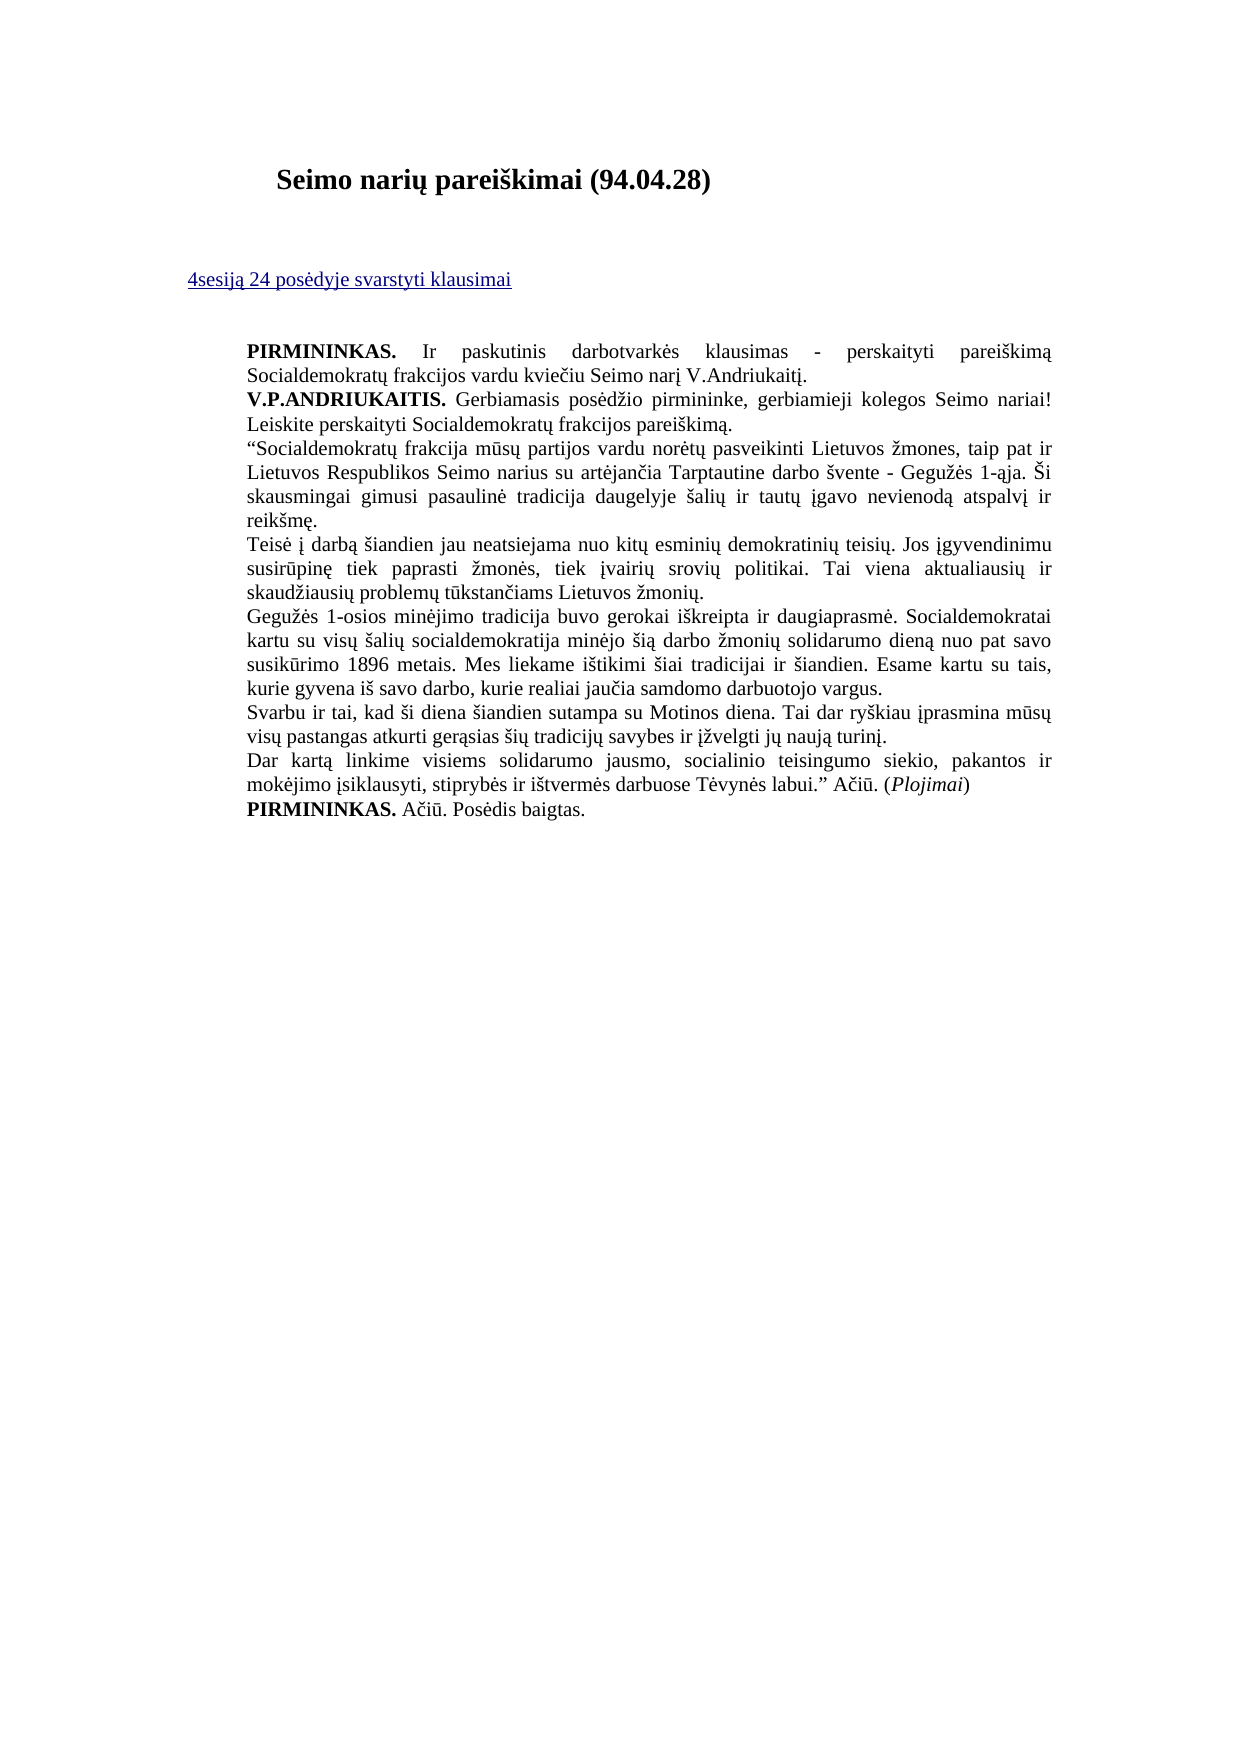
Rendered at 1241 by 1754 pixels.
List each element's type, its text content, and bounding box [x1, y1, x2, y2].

text Svarbu ir tai, kad ši diena šiandien sutampa su Motinos diena. Tai dar ryškiau įprasmina mūsų visų pastangas atkurti gerąsias šių tradicijų savybes ir įžvelgti jų naują turinį. [247, 700, 1053, 748]
text Teisė į darbą šiandien jau neatsiejama nuo kitų esminių demokratinių teisių. Jos įgyvendinimu susirūpinę tiek paprasti žmonės, tiek įvairių srovių politikai. Tai viena aktualiausių ir skaudžiausių problemų tūkstančiams Lietuvos žmonių. [247, 532, 1053, 604]
text 4sesiją 24 posėdyje svarstyti klausimai [187, 267, 1053, 291]
text Dar kartą linkime visiems solidarumo jausmo, socialinio teisingumo siekio, pakantos ir mokėjimo įsiklausyti, stiprybės ir ištvermės darbuose Tėvynės labui.” Ačiū. (Plojimai) [247, 748, 1053, 796]
text PIRMININKAS. Ačiū. Posėdis baigtas. [247, 796, 1053, 821]
text PIRMININKAS. Ir paskutinis darbotvarkės klausimas - perskaityti pareiškimą Socialdemokratų frakcijos vardu kviečiu Seimo narį V.Andriukaitį. [247, 339, 1053, 387]
text V.P.ANDRIUKAITIS. Gerbiamasis posėdžio pirmininke, gerbiamieji kolegos Seimo nariai! Leiskite perskaityti Socialdemokratų frakcijos pareiškimą. [247, 387, 1053, 436]
text “Socialdemokratų frakcija mūsų partijos vardu norėtų pasveikinti Lietuvos žmones, taip pat ir Lietuvos Respublikos Seimo narius su artėjančia Tarptautine darbo švente - Gegužės 1-ąja. Ši skausmingai gimusi pasaulinė tradicija daugelyje šalių ir tautų įgavo nevienodą atspalvį ir reikšmę. [247, 436, 1053, 532]
text Seimo narių pareiškimai (94.04.28) [247, 162, 1053, 196]
text Gegužės 1-osios minėjimo tradicija buvo gerokai iškreipta ir daugiaprasmė. Socialdemokratai kartu su visų šalių socialdemokratija minėjo šią darbo žmonių solidarumo dieną nuo pat savo susikūrimo 1896 metais. Mes liekame ištikimi šiai tradicijai ir šiandien. Esame kartu su tais, kurie gyvena iš savo darbo, kurie realiai jaučia samdomo darbuotojo vargus. [247, 604, 1053, 700]
